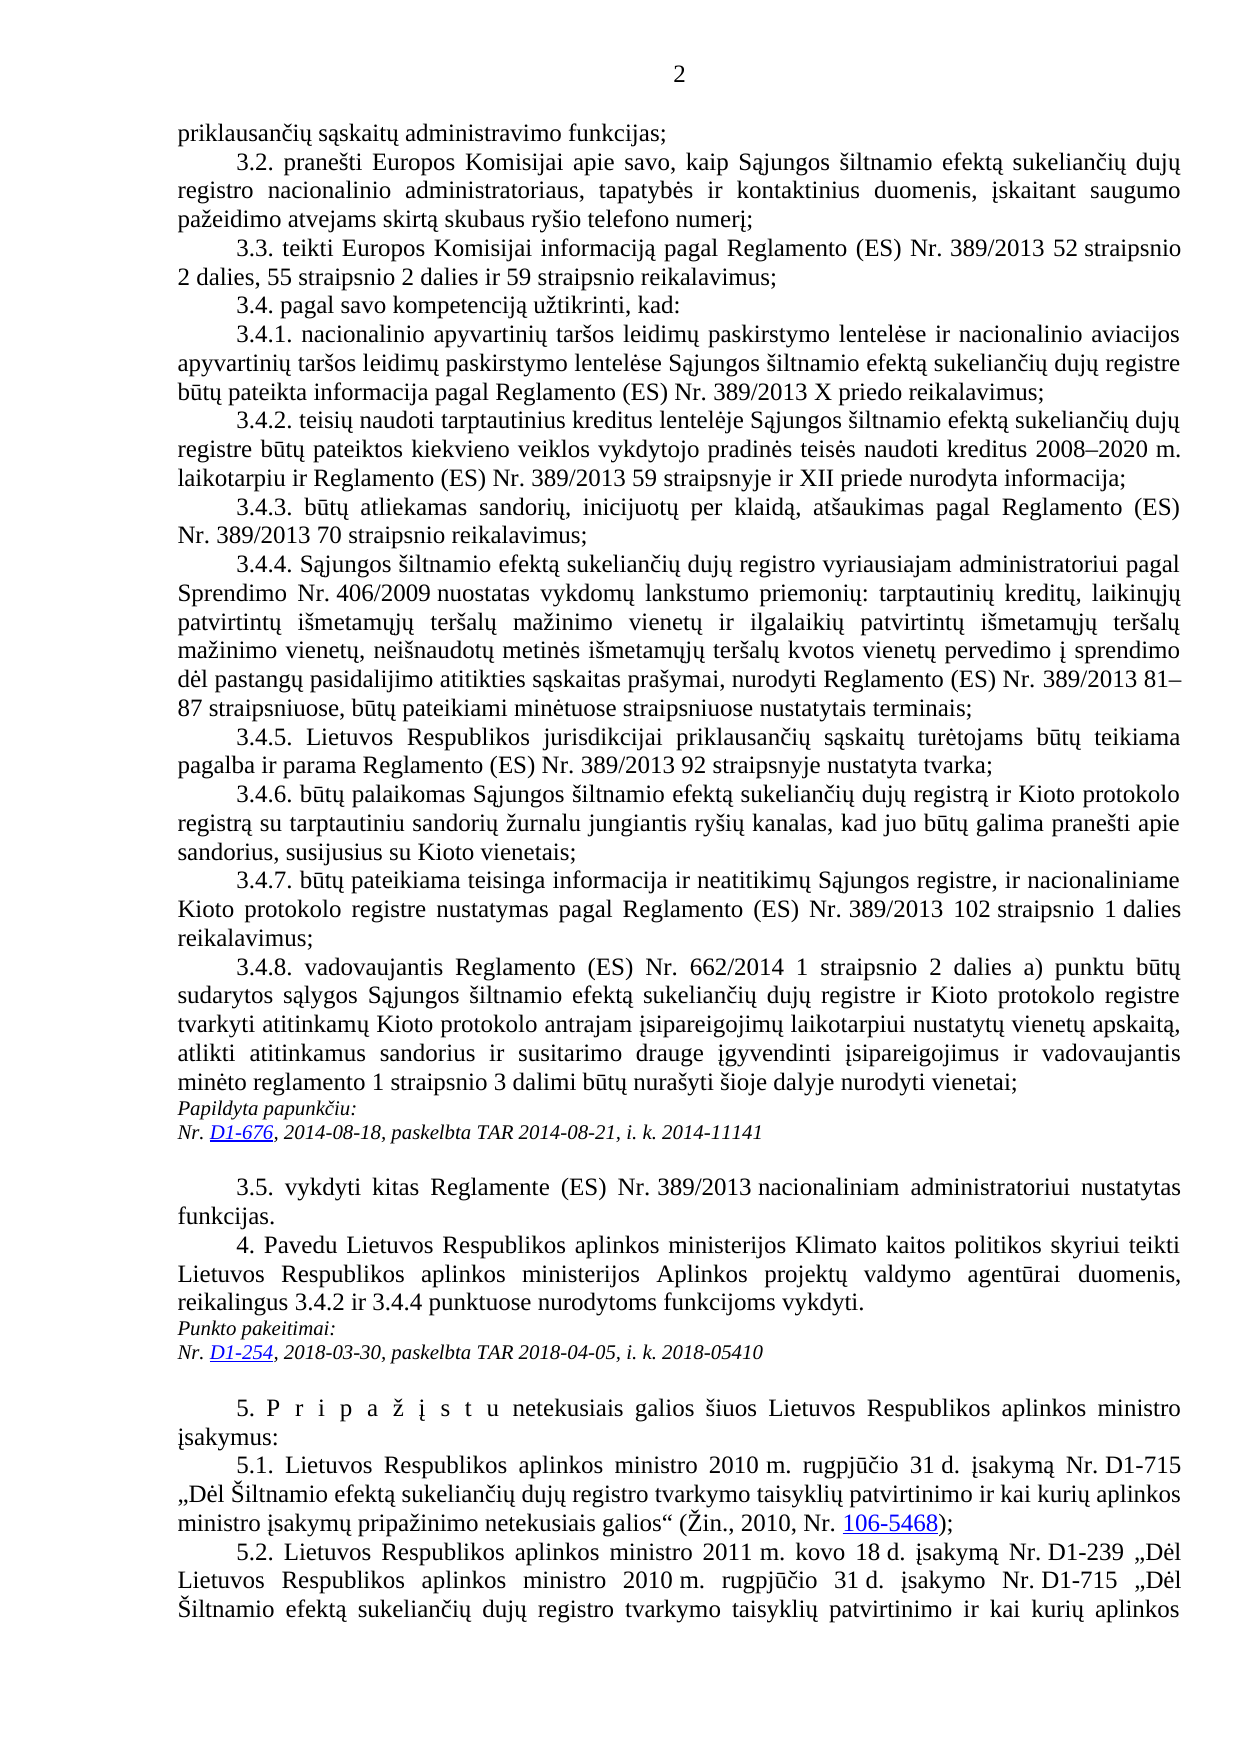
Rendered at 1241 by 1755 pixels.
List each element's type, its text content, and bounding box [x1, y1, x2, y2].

text 3.4.6. būtų palaikomas Sąjungos šiltnamio efektą sukeliančių dujų registrą ir Kioto protokolo registrą su tarptautiniu sandorių žurnalu jungiantis ryšių kanalas, kad juo būtų galima pranešti apie sandorius, susijusius su Kioto vienetais; [177, 779, 1181, 866]
text Punkto pakeitimai: [177, 1316, 1181, 1340]
text Nr. D1-254, 2018-03-30, paskelbta TAR 2018-04-05, i. k. 2018-05410 [177, 1340, 1181, 1364]
text 3.4.8. vadovaujantis Reglamento (ES) Nr. 662/2014 1 straipsnio 2 dalies a) punktu būtų sudarytos sąlygos Sąjungos šiltnamio efektą sukeliančių dujų registre ir Kioto protokolo registre tvarkyti atitinkamų Kioto protokolo antrajam įsipareigojimų laikotarpiui nustatytų vienetų apskaitą, atlikti atitinkamus sandorius ir susitarimo drauge įgyvendinti įsipareigojimus ir vadovaujantis minėto reglamento 1 straipsnio 3 dalimi būtų nurašyti šioje dalyje nurodyti vienetai; [177, 952, 1181, 1096]
text 4. Pavedu Lietuvos Respublikos aplinkos ministerijos Klimato kaitos politikos skyriui teikti Lietuvos Respublikos aplinkos ministerijos Aplinkos projektų valdymo agentūrai duomenis, reikalingus 3.4.2 ir 3.4.4 punktuose nurodytoms funkcijoms vykdyti. [177, 1230, 1181, 1316]
text priklausančių sąskaitų administravimo funkcijas; [177, 118, 1181, 147]
text 3.4.4. Sąjungos šiltnamio efektą sukeliančių dujų registro vyriausiajam administratoriui pagal Sprendimo Nr. 406/2009 nuostatas vykdomų lankstumo priemonių: tarptautinių kreditų, laikinųjų patvirtintų išmetamųjų teršalų mažinimo vienetų ir ilgalaikių patvirtintų išmetamųjų teršalų mažinimo vienetų, neišnaudotų metinės išmetamųjų teršalų kvotos vienetų pervedimo į sprendimo dėl pastangų pasidalijimo atitikties sąskaitas prašymai, nurodyti Reglamento (ES) Nr. 389/2013 81–87 straipsniuose, būtų pateikiami minėtuose straipsniuose nustatytais terminais; [177, 549, 1181, 722]
text Papildyta papunkčiu: [177, 1096, 1181, 1120]
text 5.1. Lietuvos Respublikos aplinkos ministro 2010 m. rugpjūčio 31 d. įsakymą Nr. D1-715 „Dėl Šiltnamio efektą sukeliančių dujų registro tvarkymo taisyklių patvirtinimo ir kai kurių aplinkos ministro įsakymų pripažinimo netekusiais galios“ (Žin., 2010, Nr. 106-5468); [177, 1451, 1181, 1537]
text 3.2. pranešti Europos Komisijai apie savo, kaip Sąjungos šiltnamio efektą sukeliančių dujų registro nacionalinio administratoriaus, tapatybės ir kontaktinius duomenis, įskaitant saugumo pažeidimo atvejams skirtą skubaus ryšio telefono numerį; [177, 147, 1181, 233]
text 3.4. pagal savo kompetenciją užtikrinti, kad: [177, 291, 1181, 319]
text 3.4.2. teisių naudoti tarptautinius kreditus lentelėje Sąjungos šiltnamio efektą sukeliančių dujų registre būtų pateiktos kiekvieno veiklos vykdytojo pradinės teisės naudoti kreditus 2008–2020 m. laikotarpiu ir Reglamento (ES) Nr. 389/2013 59 straipsnyje ir XII priede nurodyta informacija; [177, 406, 1181, 492]
text 5.2. Lietuvos Respublikos aplinkos ministro 2011 m. kovo 18 d. įsakymą Nr. D1-239 „Dėl Lietuvos Respublikos aplinkos ministro 2010 m. rugpjūčio 31 d. įsakymo Nr. D1-715 „Dėl Šiltnamio efektą sukeliančių dujų registro tvarkymo taisyklių patvirtinimo ir kai kurių aplinkos [177, 1537, 1181, 1623]
text 3.4.1. nacionalinio apyvartinių taršos leidimų paskirstymo lentelėse ir nacionalinio aviacijos apyvartinių taršos leidimų paskirstymo lentelėse Sąjungos šiltnamio efektą sukeliančių dujų registre būtų pateikta informacija pagal Reglamento (ES) Nr. 389/2013 X priedo reikalavimus; [177, 319, 1181, 406]
text 3.4.7. būtų pateikiama teisinga informacija ir neatitikimų Sąjungos registre, ir nacionaliniame Kioto protokolo registre nustatymas pagal Reglamento (ES) Nr. 389/2013 102 straipsnio 1 dalies reikalavimus; [177, 866, 1181, 952]
text 3.4.5. Lietuvos Respublikos jurisdikcijai priklausančių sąskaitų turėtojams būtų teikiama pagalba ir parama Reglamento (ES) Nr. 389/2013 92 straipsnyje nustatyta tvarka; [177, 722, 1181, 779]
text 3.3. teikti Europos Komisijai informaciją pagal Reglamento (ES) Nr. 389/2013 52 straipsnio 2 dalies, 55 straipsnio 2 dalies ir 59 straipsnio reikalavimus; [177, 233, 1181, 291]
text 5. P r i p a ž į s t u netekusiais galios šiuos Lietuvos Respublikos aplinkos ministro įsakymus: [177, 1393, 1181, 1451]
text 3.5. vykdyti kitas Reglamente (ES) Nr. 389/2013 nacionaliniam administratoriui nustatytas funkcijas. [177, 1172, 1181, 1230]
text 3.4.3. būtų atliekamas sandorių, inicijuotų per klaidą, atšaukimas pagal Reglamento (ES) Nr. 389/2013 70 straipsnio reikalavimus; [177, 492, 1181, 549]
text Nr. D1-676, 2014-08-18, paskelbta TAR 2014-08-21, i. k. 2014-11141 [177, 1120, 1181, 1144]
